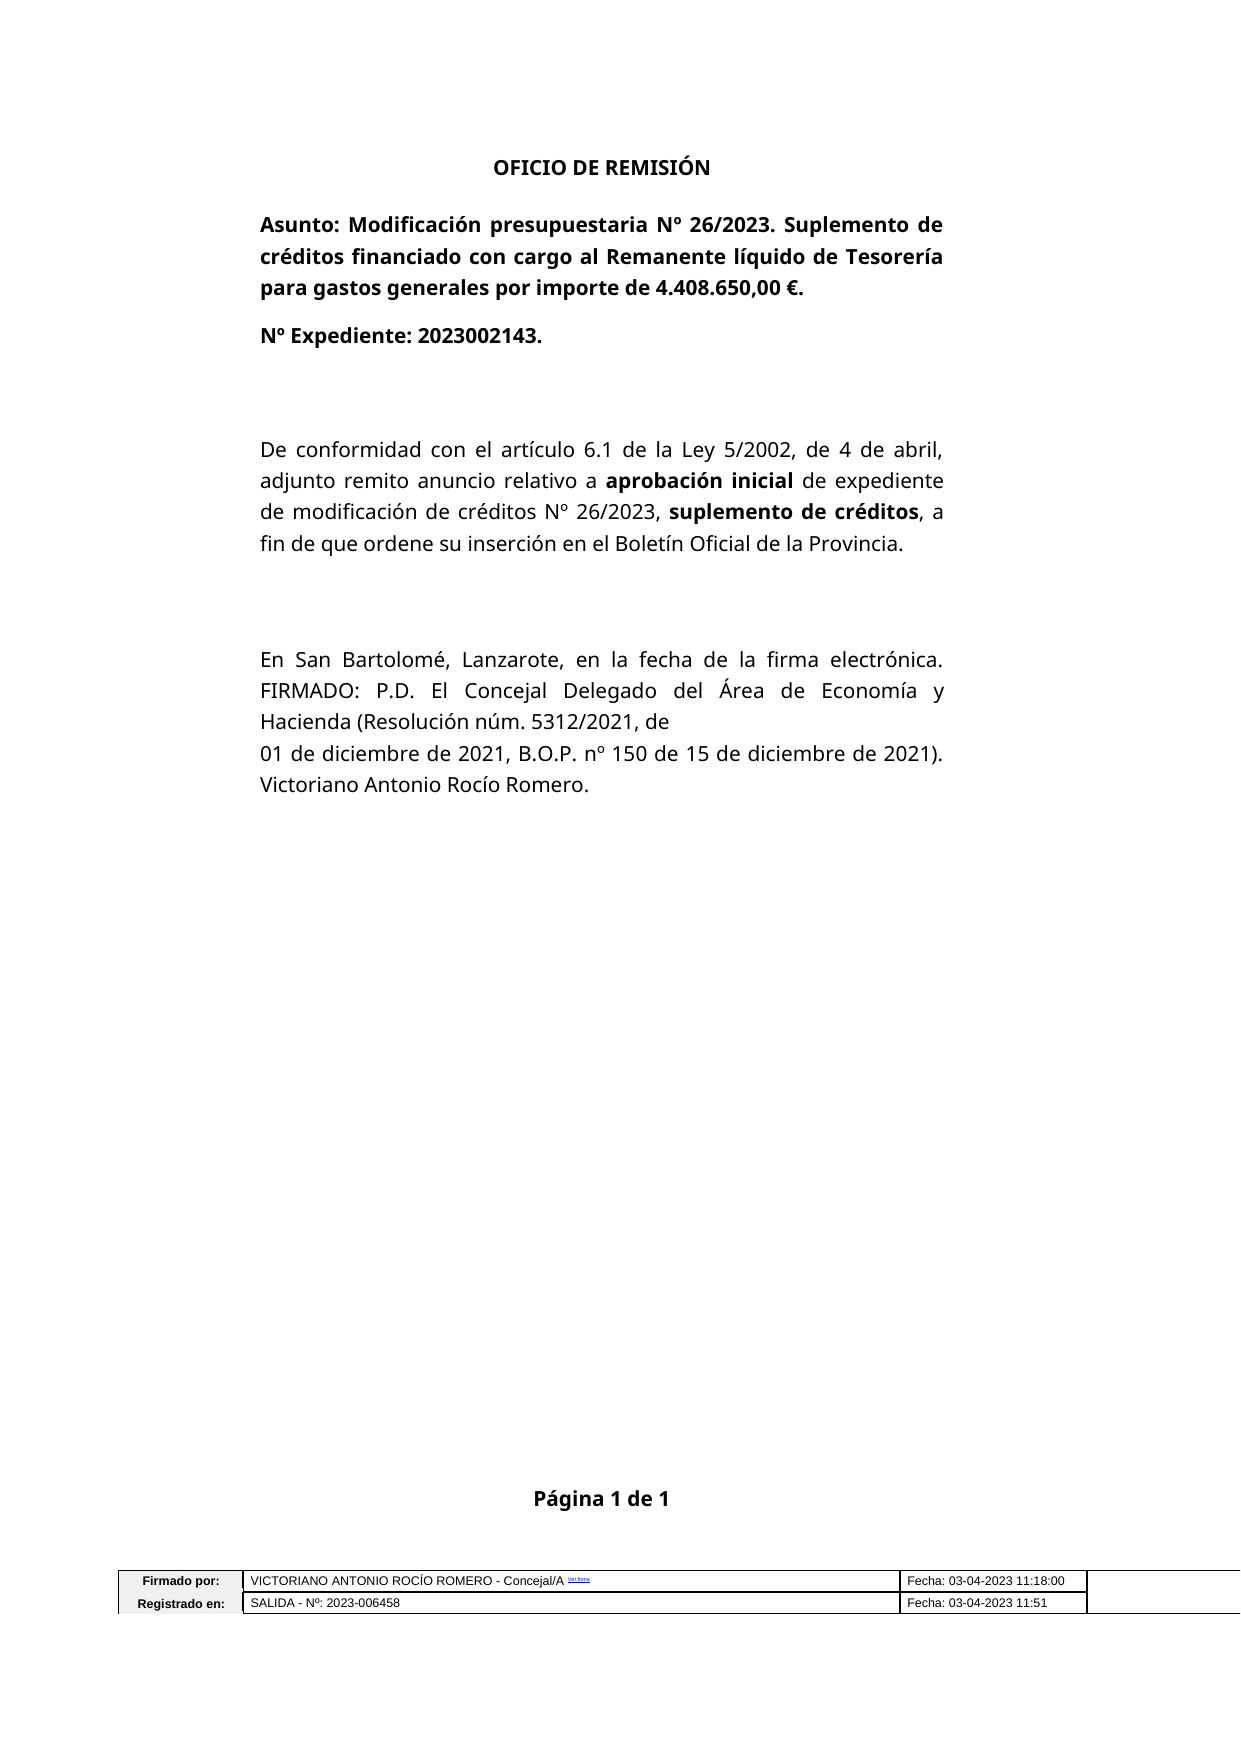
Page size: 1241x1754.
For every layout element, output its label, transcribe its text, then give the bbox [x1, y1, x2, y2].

table_header [1088, 1571, 1240, 1613]
table_header Fecha: 03-04-2023 11:18:00 [901, 1571, 1086, 1591]
table_cell Registrado en: [119, 1595, 242, 1611]
table_header VICTORIANO ANTONIO ROCÍO ROMERO - Concejal/A Ver firma [244, 1571, 899, 1591]
text Asunto: Modificación presupuestaria Nº 26/2023. Suplemento de créditos financiado con cargo al Remanente líquido de Tesorería para gastos generales por importe de 4.408.650,00 €. [260, 211, 944, 302]
text En San Bartolomé, Lanzarote, en la fecha de la firma electrónica. FIRMADO: P.D. El Concejal Delegado del Área de Economía y Hacienda (Resolución núm. 5312/2021, de [260, 645, 944, 736]
table_cell Fecha: 03-04-2023 11:51 [901, 1593, 1086, 1613]
text OFICIO DE REMISIÓN [118, 153, 1086, 182]
text 01 de diciembre de 2021, B.O.P. nº 150 de 15 de diciembre de 2021). Victoriano Antonio Rocío Romero. [260, 739, 944, 798]
table_header Firmado por: [119, 1571, 242, 1588]
table_cell SALIDA - Nº: 2023-006458 [244, 1593, 899, 1613]
text De conformidad con el artículo 6.1 de la Ley 5/2002, de 4 de abril, adjunto remito anuncio relativo a aprobación inicial de expediente de modificación de créditos Nº 26/2023, suplemento de créditos, a fin de que ordene su inserción en el Boletín Oficial de la Provincia. [260, 435, 944, 557]
text Página 1 de 1 [118, 1484, 1085, 1513]
text Nº Expediente: 2023002143. [260, 322, 1122, 350]
